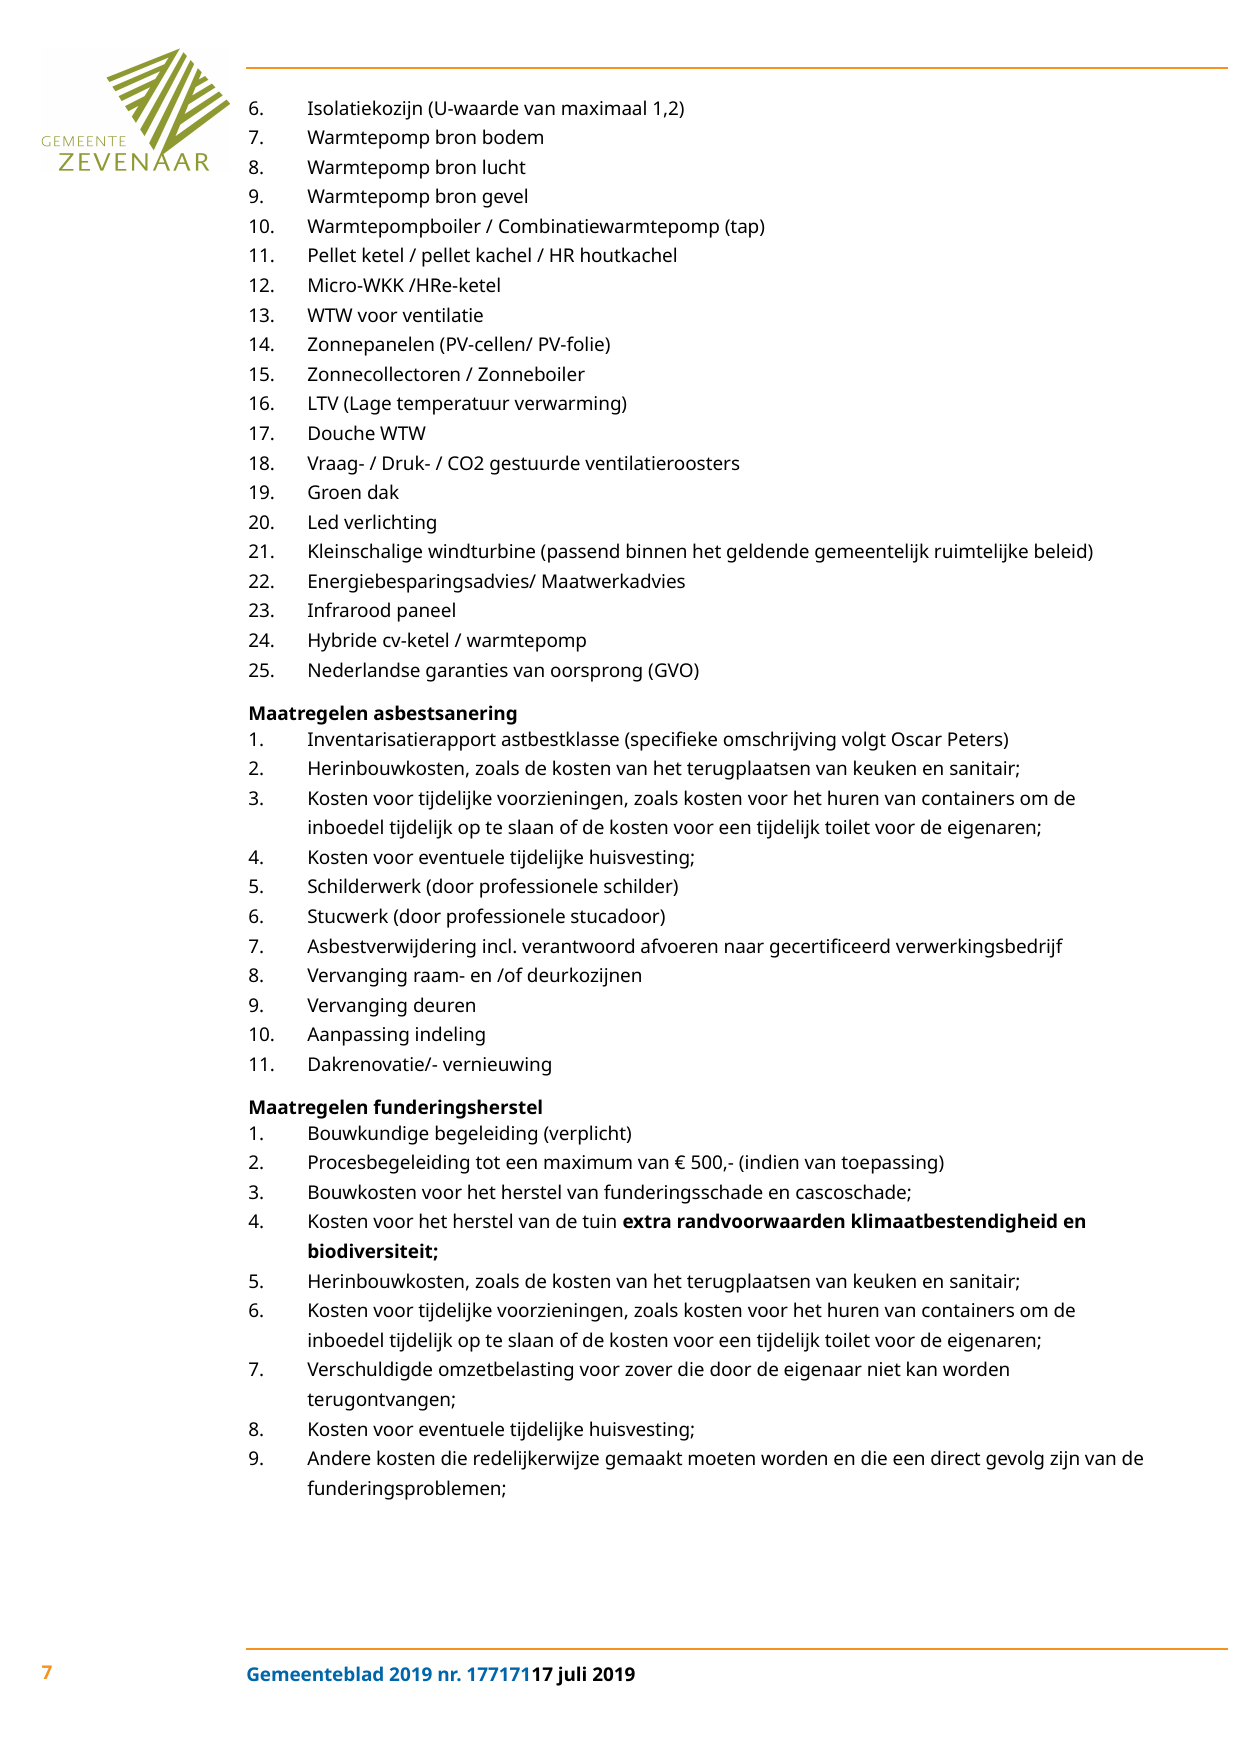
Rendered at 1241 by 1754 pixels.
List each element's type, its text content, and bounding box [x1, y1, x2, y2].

list Aanpassing indeling [248, 1022, 1152, 1047]
list Micro-WKK /HRe-ketel [248, 272, 1152, 298]
list Warmtepomp bron bodem [248, 124, 1152, 150]
list Hybride cv-ketel / warmtepomp [248, 627, 1152, 653]
list Zonnepanelen (PV-cellen/ PV-folie) [248, 331, 1152, 357]
list Vraag- / Druk- / CO2 gestuurde ventilatieroosters [248, 450, 1152, 476]
list Zonnecollectoren / Zonneboiler [248, 361, 1152, 387]
list Kosten voor tijdelijke voorzieningen, zoals kosten voor het huren van containers om de inboedel tijdelijk op te slaan of de kosten voor een tijdelijk toilet voor de eigenaren; [248, 785, 1152, 840]
list Herinbouwkosten, zoals de kosten van het terugplaatsen van keuken en sanitair; [248, 755, 1152, 781]
list Isolatiekozijn (U-waarde van maximaal 1,2) [248, 95, 1152, 121]
list Kosten voor eventuele tijdelijke huisvesting; [248, 844, 1152, 870]
list Pellet ketel / pellet kachel / HR houtkachel [248, 243, 1152, 268]
list Dakrenovatie/- vernieuwing [248, 1051, 1152, 1077]
list Asbestverwijdering incl. verantwoord afvoeren naar gecertificeerd verwerkingsbedrijf [248, 933, 1152, 958]
list Kosten voor eventuele tijdelijke huisvesting; [248, 1416, 1152, 1442]
list Vervanging raam- en /of deurkozijnen [248, 962, 1152, 988]
list Stucwerk (door professionele stucadoor) [248, 903, 1152, 929]
list Infrarood paneel [248, 598, 1152, 623]
list Kleinschalige windturbine (passend binnen het geldende gemeentelijk ruimtelijke beleid) [248, 538, 1152, 564]
list Warmtepomp bron gevel [248, 183, 1152, 209]
list Andere kosten die redelijkerwijze gemaakt moeten worden en die een direct gevolg zijn van de funderingsproblemen; [248, 1445, 1152, 1501]
list Procesbegeleiding tot een maximum van € 500,- (indien van toepassing) [248, 1149, 1152, 1175]
picture [41, 47, 231, 172]
list Bouwkosten voor het herstel van funderingsschade en cascoschade; [248, 1179, 1152, 1205]
text Maatregelen funderingsherstel [248, 1094, 1152, 1120]
list Inventarisatierapport astbestklasse (specifieke omschrijving volgt Oscar Peters) [248, 726, 1152, 751]
list WTW voor ventilatie [248, 302, 1152, 328]
list Nederlandse garanties van oorsprong (GVO) [248, 657, 1152, 683]
list Verschuldigde omzetbelasting voor zover die door de eigenaar niet kan worden terugontvangen; [248, 1357, 1152, 1412]
list Bouwkundige begeleiding (verplicht) [248, 1120, 1152, 1146]
list Herinbouwkosten, zoals de kosten van het terugplaatsen van keuken en sanitair; [248, 1268, 1152, 1294]
list Led verlichting [248, 509, 1152, 535]
list Kosten voor tijdelijke voorzieningen, zoals kosten voor het huren van containers om de inboedel tijdelijk op te slaan of de kosten voor een tijdelijk toilet voor de eigenaren; [248, 1297, 1152, 1353]
list Warmtepompboiler / Combinatiewarmtepomp (tap) [248, 213, 1152, 239]
list Warmtepomp bron lucht [248, 154, 1152, 180]
list LTV (Lage temperatuur verwarming) [248, 391, 1152, 416]
list Energiebesparingsadvies/ Maatwerkadvies [248, 568, 1152, 594]
list Schilderwerk (door professionele schilder) [248, 874, 1152, 899]
text Maatregelen asbestsanering [248, 700, 1152, 726]
list Groen dak [248, 479, 1152, 505]
list Vervanging deuren [248, 992, 1152, 1018]
list Douche WTW [248, 420, 1152, 446]
list Kosten voor het herstel van de tuin extra randvoorwaarden klimaatbestendigheid en biodiversiteit; [248, 1209, 1152, 1264]
